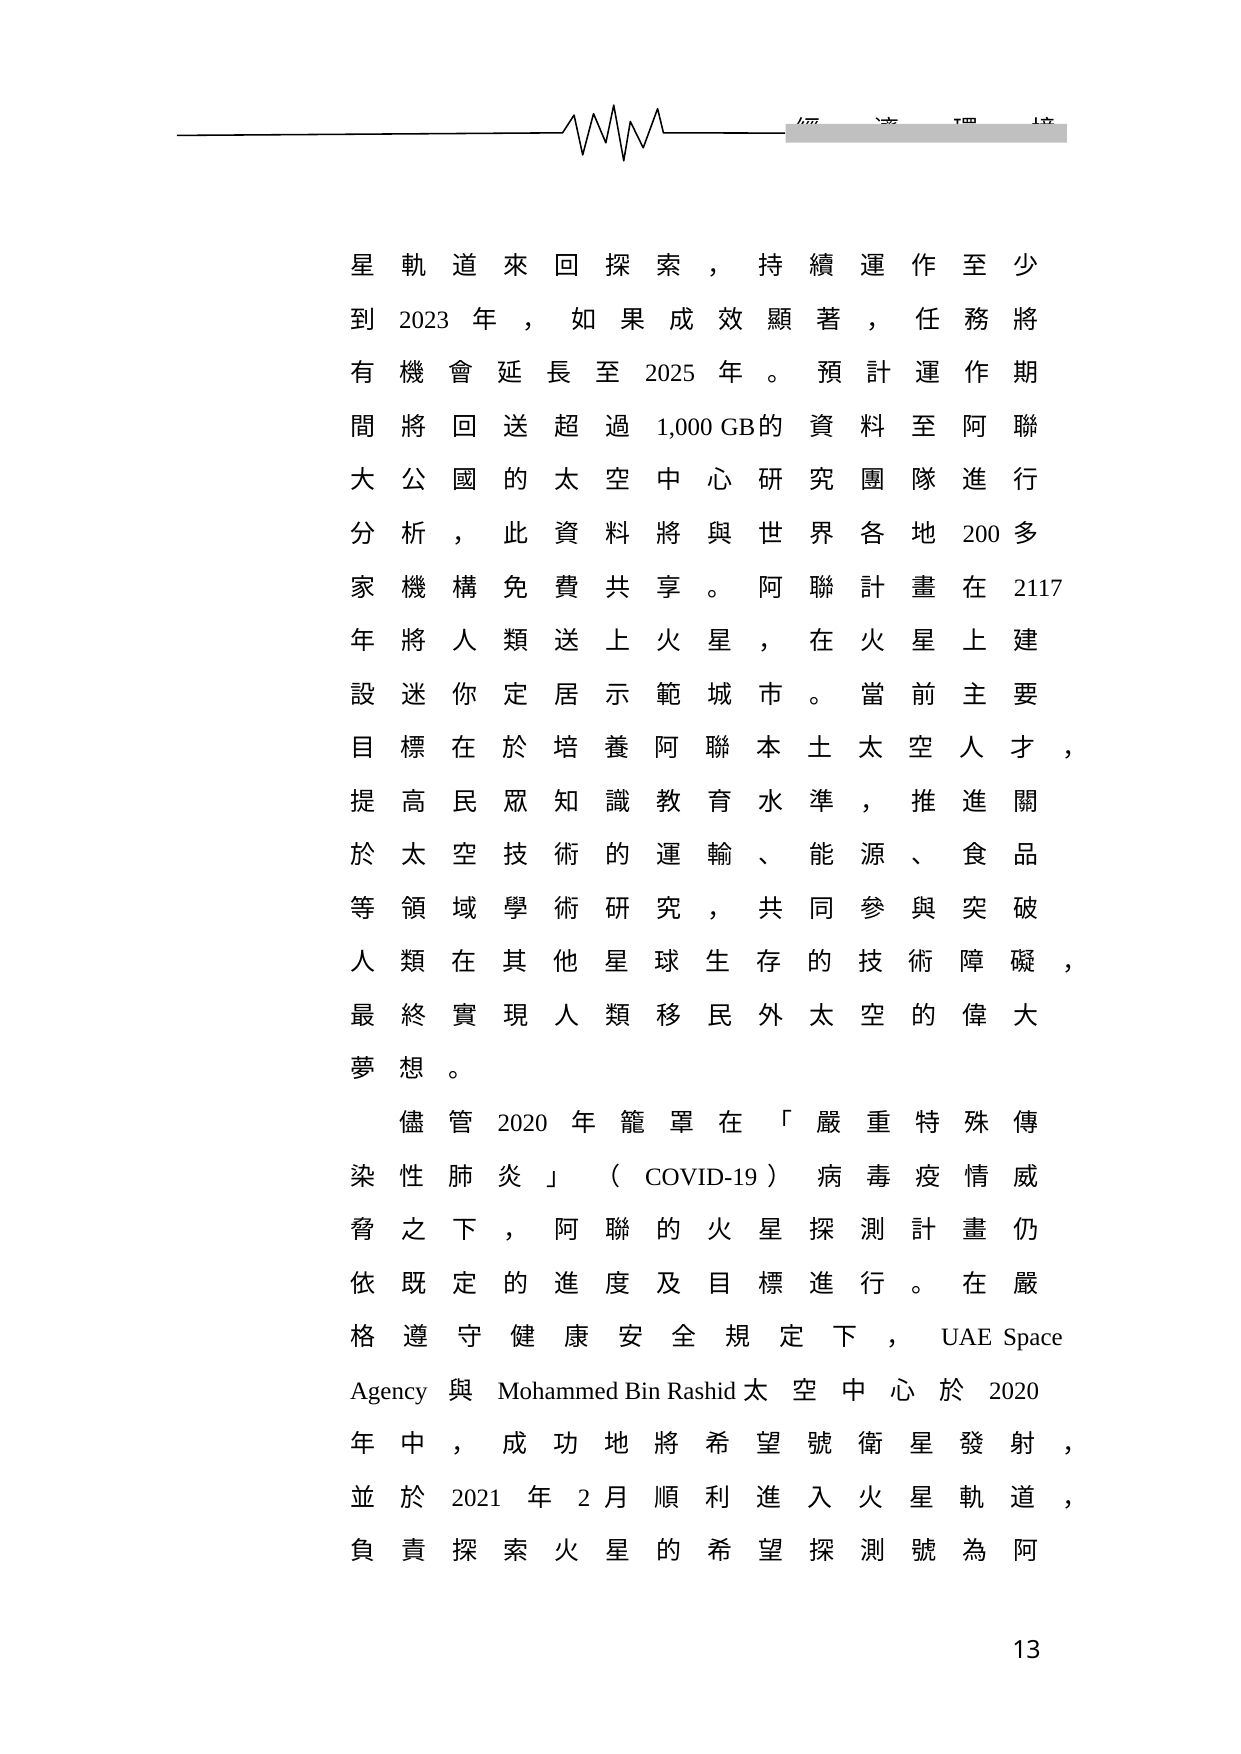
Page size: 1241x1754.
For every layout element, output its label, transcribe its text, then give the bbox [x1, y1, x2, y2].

text 2015年杜拜已經推出首個登陸火星的計畫。該計畫希望在2020年發射大小和重量如同一輛小型車的探測器，讓科學家建立一套全新的火星大氣資料。探測器將在火星軌道來回探索，持續運作至少到2023年，如果成效顯著，任務將有機會延長至2025年。預計運作期間將回送超過1,000 GB的資料至阿聯大公國的太空中心研究團隊進行分析，此資料將與世界各地200多家機構免費共享。阿聯計畫在2117年將人類送上火星，在火星上建設迷你定居示範城市。當前主要目標在於培養阿聯本土太空人才，提高民眾知識教育水準，推進關於太空技術的運輸、能源、食品等領域學術研究，共同參與突破人類在其他星球生存的技術障礙，最終實現人類移民外太空的偉大夢想。 [325, 237, 1063, 1094]
text 儘管2020年籠罩在「嚴重特殊傳染性肺炎」（COVID-19）病毒疫情威脅之下，阿聯的火星探測計畫仍依既定的進度及目標進行。在嚴格遵守健康安全規定下，UAE Space Agency與Mohammed Bin Rashid太空中心於2020年中，成功地將希望號衛星發射，並於2021年2月順利進入火星軌道，負責探索火星的希望探測號為阿拉伯世界之創舉，其任務為探索火星大氣層及其它太空中的氫氣、氧氣等。除開創火星任務一大步外，亦可促進阿聯航太工業的成長，並一步步朝2117年在火星造鎮的目標邁進。 [325, 1094, 1063, 1576]
